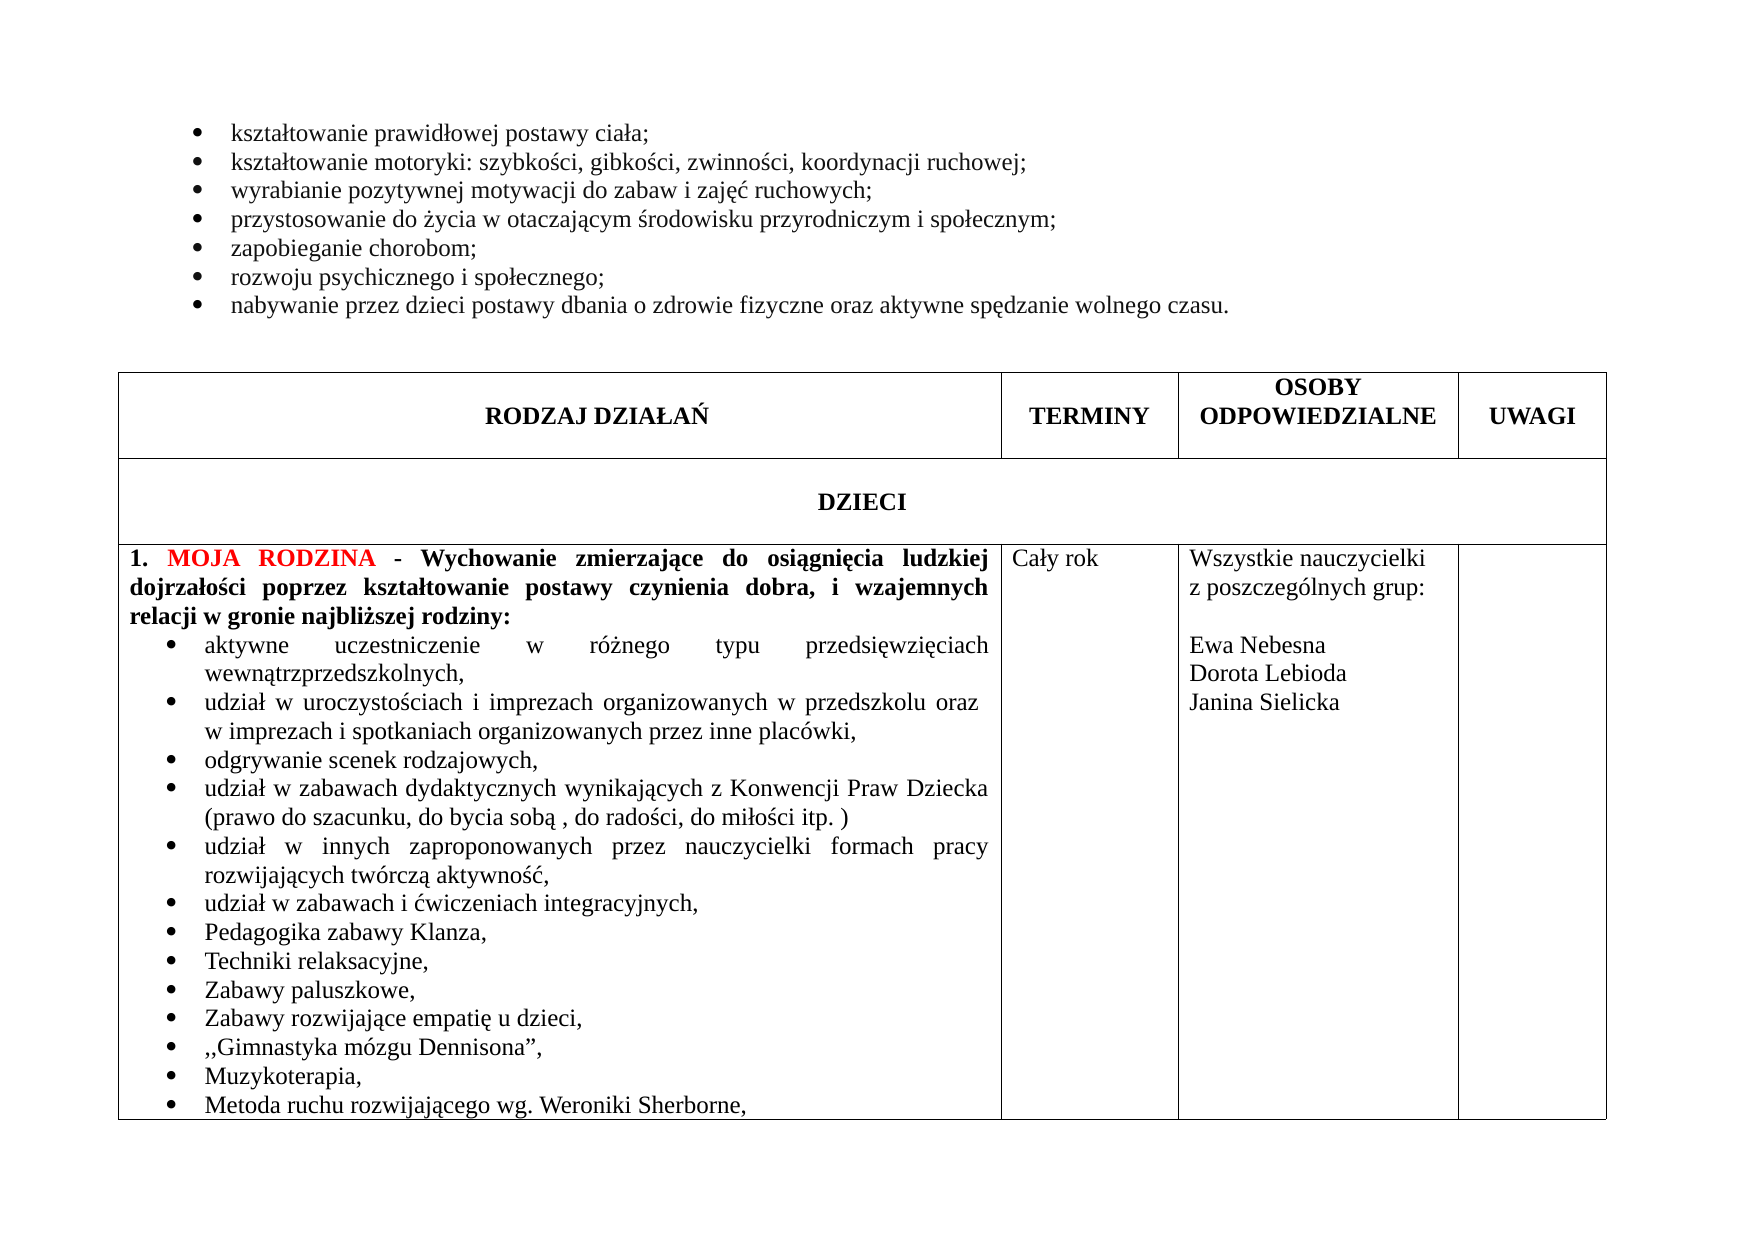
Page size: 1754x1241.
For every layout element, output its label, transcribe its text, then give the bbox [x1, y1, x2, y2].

table_header OSOBY ODPOWIEDZIALNE [1179, 373, 1458, 458]
table_cell Wszystkie nauczycielki z poszczególnych grup: Ewa Nebesna Dorota Lebioda Janina Sielicka [1179, 545, 1458, 1118]
list zapobieganie chorobom; [193, 233, 1636, 262]
list rozwoju psychicznego i społecznego; [193, 262, 1636, 291]
list kształtowanie prawidłowej postawy ciała; [193, 118, 1636, 147]
list przystosowanie do życia w otaczającym środowisku przyrodniczym i społecznym; [193, 204, 1636, 233]
list nabywanie przez dzieci postawy dbania o zdrowie fizyczne oraz aktywne spędzanie wolnego czasu. [193, 291, 1636, 319]
table_cell 1. MOJA RODZINA - Wychowanie zmierzające do osiągnięcia ludzkiej dojrzałości poprzez kształtowanie postawy czynienia dobra, i wzajemnych relacji w gronie najbliższej rodziny: aktywne uczestniczenie w różnego typu przedsięwzięciach wewnątrzprzedszkolnych, udział w uroczystościach i imprezach organizowanych w przedszkolu oraz w imprezach i spotkaniach organizowanych przez inne placówki, odgrywanie scenek rodzajowych, udział w zabawach dydaktycznych wynikających z Konwencji Praw Dziecka (prawo do szacunku, do bycia sobą , do radości, do miłości itp. ) udział w innych zaproponowanych przez nauczycielki formach pracy rozwijających twórczą aktywność, udział w zabawach i ćwiczeniach integracyjnych, Pedagogika zabawy Klanza, Techniki relaksacyjne, Zabawy paluszkowe, Zabawy rozwijające empatię u dzieci, ,,Gimnastyka mózgu Dennisona”, Muzykoterapia, Metoda ruchu rozwijającego wg. Weroniki Sherborne, Drama, Bajkoterapia, udział w spotkaniach z przedstawicielami różnych zawodów, „Kodeks Przedszkolaka” – ustalenie i przestrzeganie praw i obowiązków podczas tworzenia grupowych kodeksów, Przestrzeganie i realizowanie zasad wdrożonego programu wychowawczo-profilaktycznego, udział w akcjach charytatywnych (zbieranie plastikowych nakrętek, ,,Góra grosza''), poznawanie właściwego zachowania na podstawie wysłuchanych treści literackich, kształtowanie postawy życzliwości i serdeczności wobec wszystkich, kształtowanie postawy tolerancji i szlachetności wobec innych, Kształtowanie postawy odpowiedzialności za swoje decyzje. 2. JESTEM POLAKIEM , JESTEM EURPEJCZYKIEM - wychowanie do wartości- kształtowanie postaw patriotycznych, sięgania do dziedzictwa cywilizacyjnego Europy: spotkania z ciekawymi ludźmi, wycieczki do Muzeum , krajoznawcze , regionalne , poznawanie najbliższego otoczenia i jego historii, poznawanie legend , opowiadań , wierszy dotyczących historii państwa polskiego, poznawanie ważniejszych wydarzeń z życia Polski, udział w żywej lekcji historii : poznanie życiorysów znanych Polaków , symbole narodowe , hymn, udział w uroczystościach patriotycznych, udział w konkursach recytatorskich, multimedialne zajęcia: oglądanie ilustracji, filmów ukazujących historię państwa polskiego i Europy, wykorzystanie utworów literackich, piosenek, obrazów do poznawania różnych postaw i norm społecznych – dostarczanie dzieciom odpowiednich doświadczeń oraz kierowanie ich spostrzeżeniami i myśleniem w czasie analizy różnorodnych sytuacji społecznych przedstawionych w tekście literackim, kształtowanie postaw: szacunku, serdeczności, uśmiechu, mówienia dobrych słów i niesienia bezinteresownej pomocy innym, kształtowanie umiejętności nazywania emocji i myśli, określenia nazw postaw prospołecznych, kształtowanie kompetencji językowych. CYFROWE PRZEDSZKOLAKI– kształcenie w zakresie prawidłowego i skutecznego wykorzystywania technologii informacyjno-komunikacyjnych w procesach edukacyjnych, kształtowanie krytycznego podejścia do treści publikowanych w Internecie i mediach społecznościowych, kształtowanie kompetencji cyfrowych: Stosowanie aktywizujących i zróżnicowanych metod pracy z dziećmi, Organizowanie i prowadzenie działań wynikających z założeń podstawy programowej oraz realizowanych programów wychowania przedszkolnego, udział dzieci w zabawach z wykorzystaniem urządzeń multimedialnych w oparciu o właściwe programy komputerowe, Uświadamianie dzieci na temat zagrożeń publikowanych treści w sieci, Wpajanie dzieciom postawy racjonalnego korzystania z technologii inforamcyjno-komunikacyjnych. 4. RUCH TO ZDROWIE- podnoszenie jakości edukacji poprzez działania wspierające aktywność fizyczną dzieci: obserwacje rozwoju dzieci, wstępna diagnoza analiza stosowanych metod – sprawozdania roczne nauczycieli, indywidualizacja w edukacji. [119, 545, 1001, 1118]
list kształtowanie motoryki: szybkości, gibkości, zwinności, koordynacji ruchowej; [193, 147, 1636, 176]
table_cell [1459, 545, 1606, 1118]
table_cell Cały rok [1002, 545, 1178, 1118]
table_header TERMINY [1002, 373, 1178, 458]
table_cell DZIECI [119, 459, 1606, 543]
table_header RODZAJ DZIAŁAŃ [119, 373, 1001, 458]
list wyrabianie pozytywnej motywacji do zabaw i zajęć ruchowych; [193, 176, 1636, 204]
table_header UWAGI [1459, 373, 1606, 458]
